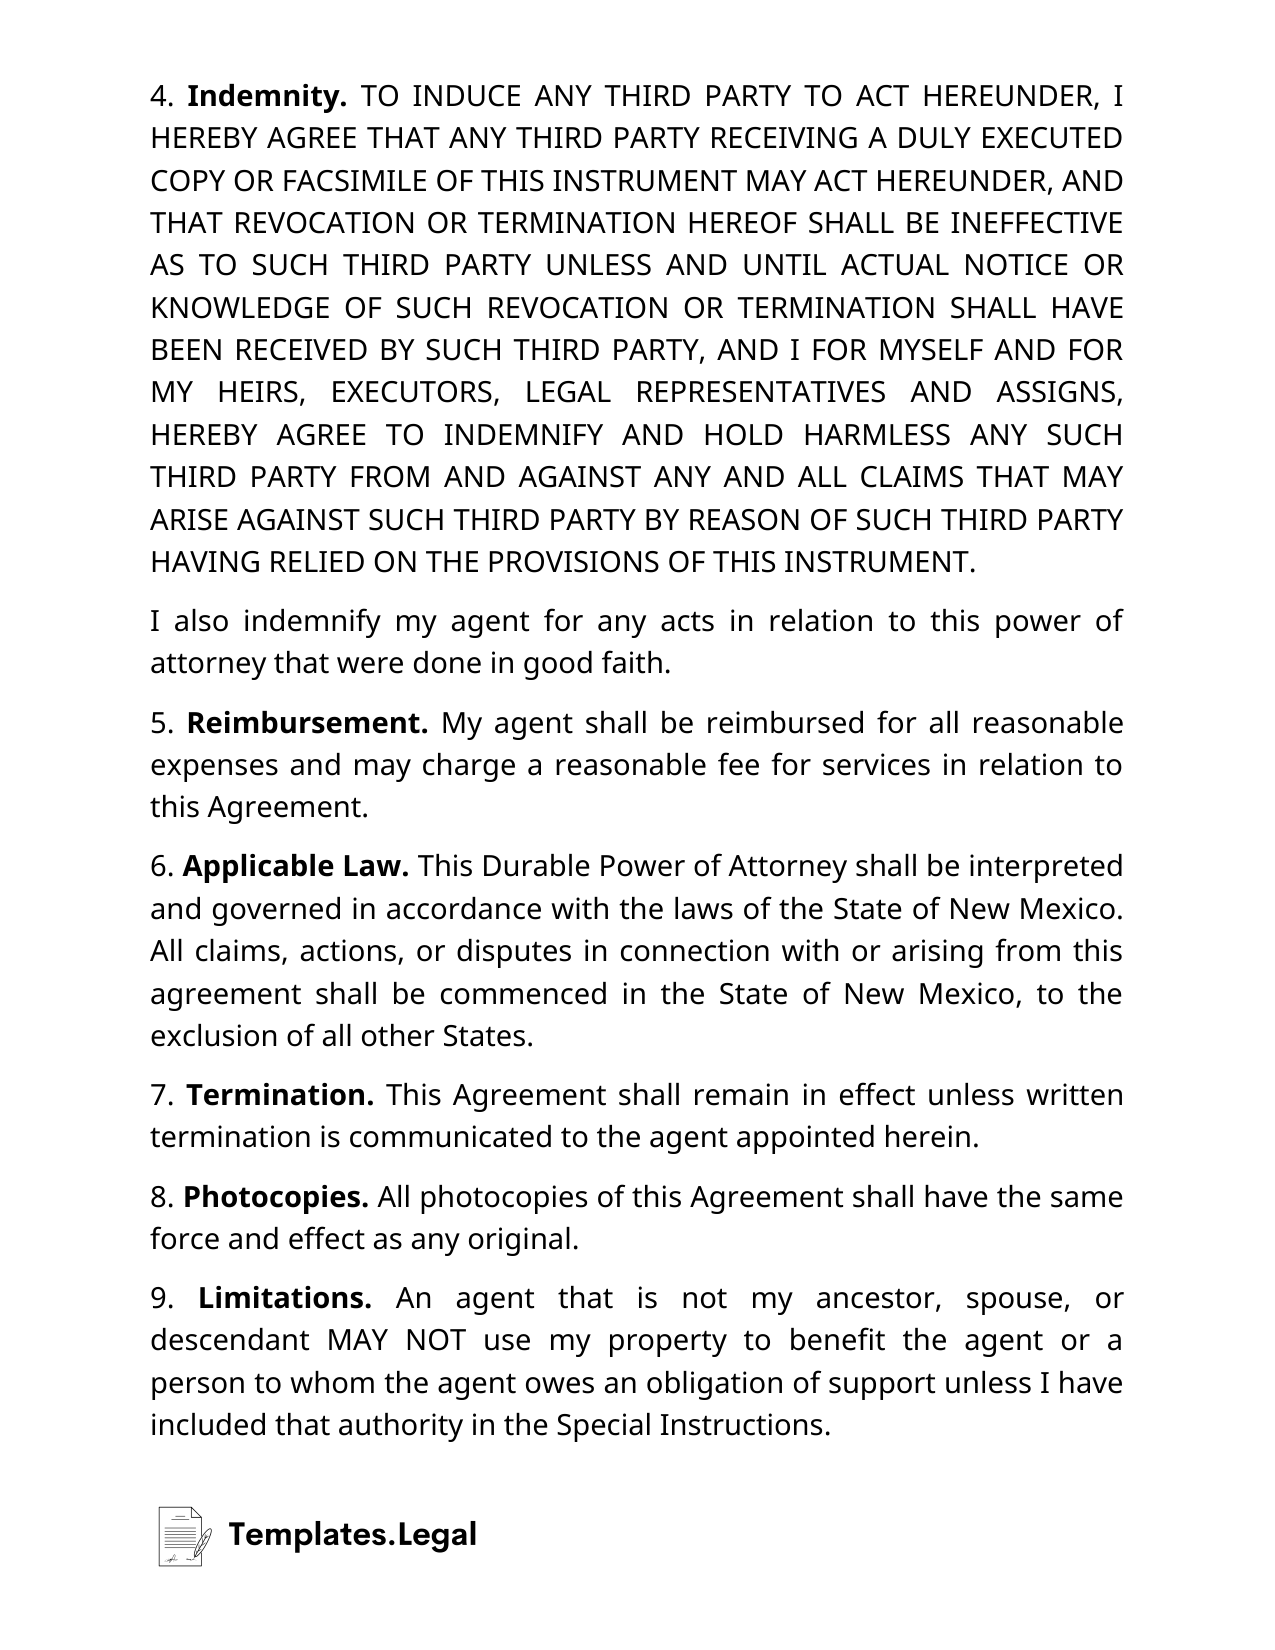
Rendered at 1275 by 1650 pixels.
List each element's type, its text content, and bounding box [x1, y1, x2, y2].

text 4. Indemnity. TO INDUCE ANY THIRD PARTY TO ACT HEREUNDER, I HEREBY AGREE THAT ANY THIRD PARTY RECEIVING A DULY EXECUTED COPY OR FACSIMILE OF THIS INSTRUMENT MAY ACT HEREUNDER, AND THAT REVOCATION OR TERMINATION HEREOF SHALL BE INEFFECTIVE AS TO SUCH THIRD PARTY UNLESS AND UNTIL ACTUAL NOTICE OR KNOWLEDGE OF SUCH REVOCATION OR TERMINATION SHALL HAVE BEEN RECEIVED BY SUCH THIRD PARTY, AND I FOR MYSELF AND FOR MY HEIRS, EXECUTORS, LEGAL REPRESENTATIVES AND ASSIGNS, HEREBY AGREE TO INDEMNIFY AND HOLD HARMLESS ANY SUCH THIRD PARTY FROM AND AGAINST ANY AND ALL CLAIMS THAT MAY ARISE AGAINST SUCH THIRD PARTY BY REASON OF SUCH THIRD PARTY HAVING RELIED ON THE PROVISIONS OF THIS INSTRUMENT. [150, 75, 1125, 581]
text 6. Applicable Law. This Durable Power of Attorney shall be interpreted and governed in accordance with the laws of the State of New Mexico. All claims, actions, or disputes in connection with or arising from this agreement shall be commenced in the State of New Mexico, to the exclusion of all other States. [150, 846, 1125, 1055]
text I also indemnify my agent for any acts in relation to this power of attorney that were done in good faith. [150, 600, 1125, 682]
text 8. Photocopies. All photocopies of this Agreement shall have the same force and effect as any original. [150, 1176, 1125, 1258]
text 5. Reimbursement. My agent shall be reimbursed for all reasonable expenses and may charge a reasonable fee for services in relation to this Agreement. [150, 702, 1125, 826]
text 7. Termination. This Agreement shall remain in effect unless written termination is communicated to the agent appointed herein. [150, 1074, 1125, 1156]
text 9. Limitations. An agent that is not my ancestor, spouse, or descendant MAY NOT use my property to benefit the agent or a person to whom the agent owes an obligation of support unless I have included that authority in the Special Instructions. [150, 1277, 1125, 1444]
